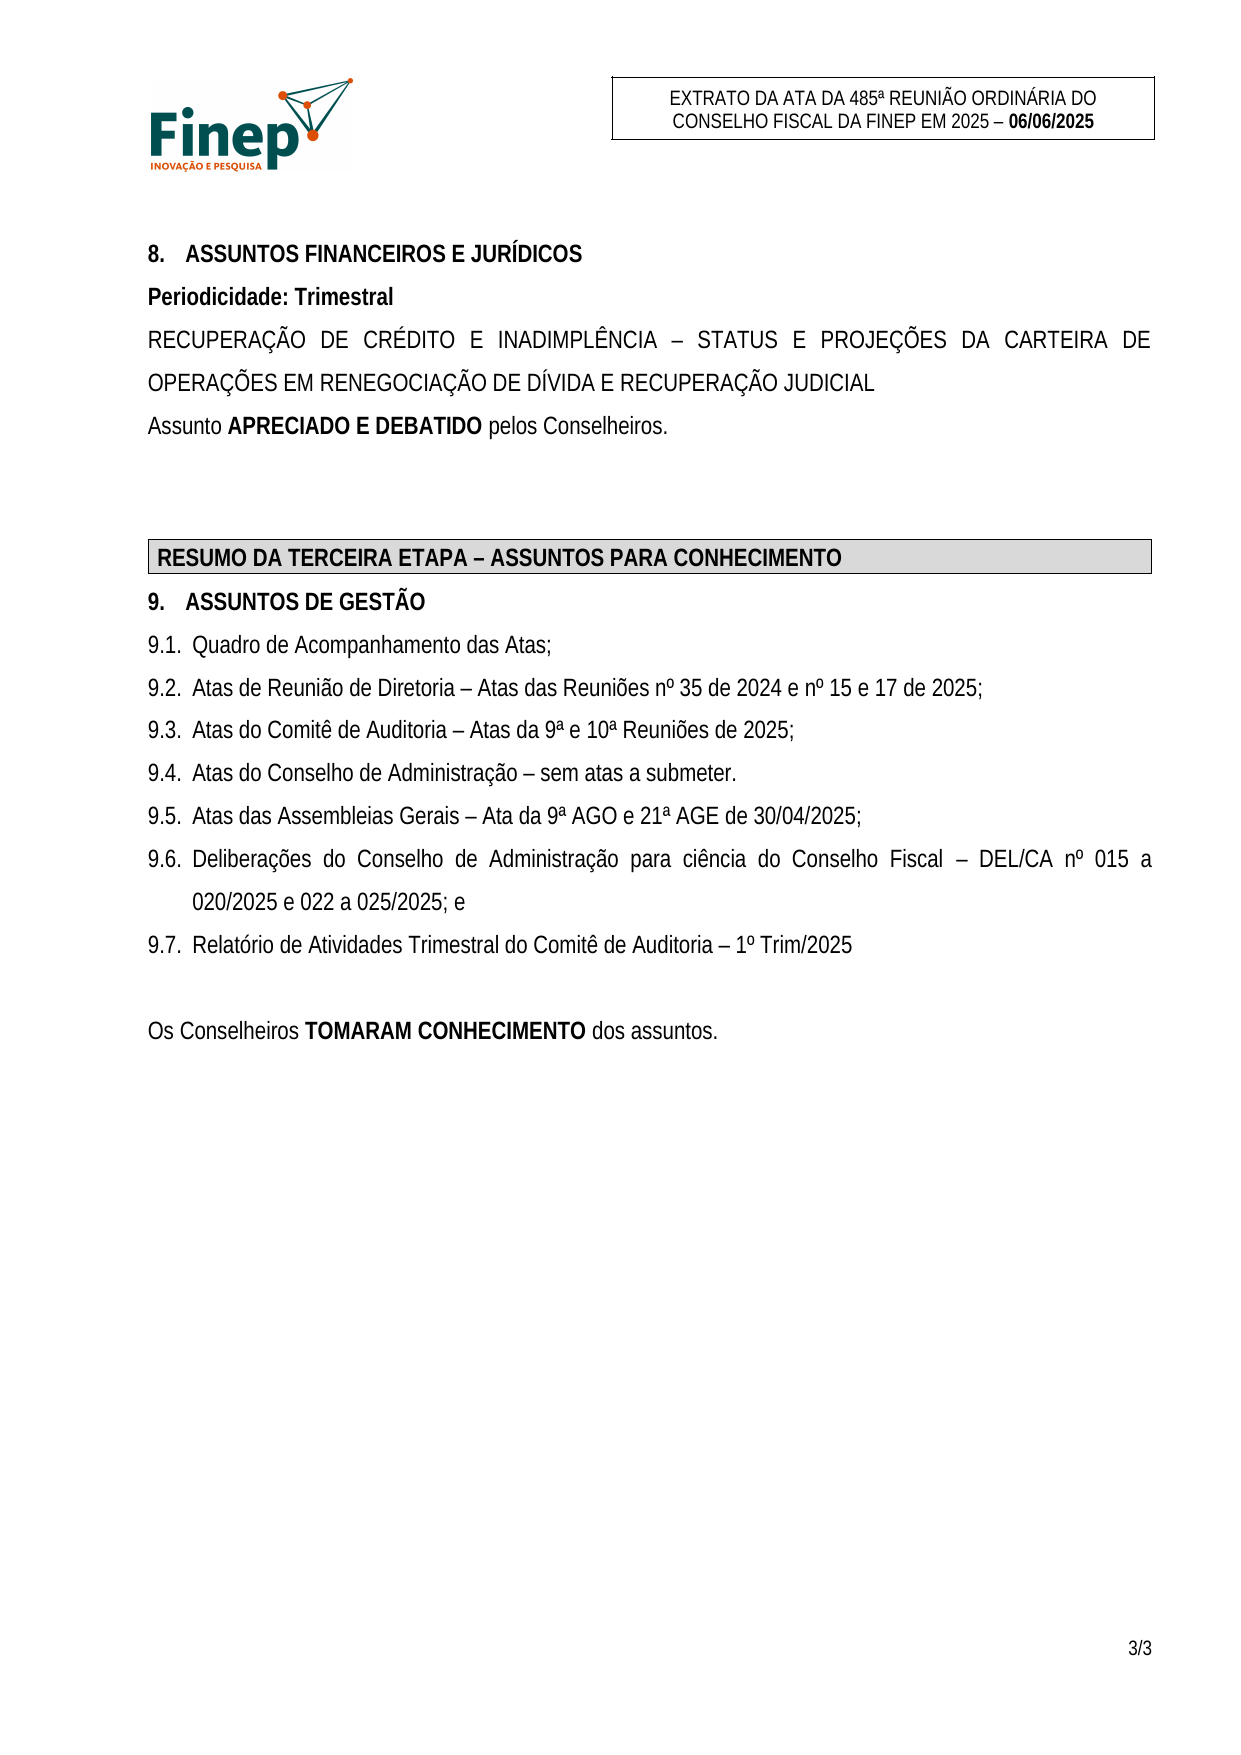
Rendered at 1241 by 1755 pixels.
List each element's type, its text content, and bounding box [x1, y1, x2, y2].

list Relatório de Atividades Trimestral do Comitê de Auditoria – 1º Trim/2025 [148, 930, 1152, 959]
list Atas do Comitê de Auditoria – Atas da 9ª e 10ª Reuniões de 2025; [148, 716, 1152, 744]
text Periodicidade: Trimestral [148, 282, 1152, 311]
list Atas do Conselho de Administração – sem atas a submeter. [148, 758, 1152, 787]
list ASSUNTOS FINANCEIROS E JURÍDICOS [148, 239, 1152, 268]
list ASSUNTOS DE GESTÃO [148, 587, 1152, 615]
list Atas das Assembleias Gerais – Ata da 9ª AGO e 21ª AGE de 30/04/2025; [148, 801, 1152, 830]
text RESUMO DA TERCEIRA ETAPA – ASSUNTOS PARA CONHECIMENTO [149, 540, 1151, 573]
text RECUPERAÇÃO DE CRÉDITO E INADIMPLÊNCIA – STATUS E PROJEÇÕES DA CARTEIRA DE OPERAÇÕES EM RENEGOCIAÇÃO DE DÍVIDA E RECUPERAÇÃO JUDICIAL [148, 325, 1152, 396]
list Quadro de Acompanhamento das Atas; [148, 630, 1152, 658]
list Deliberações do Conselho de Administração para ciência do Conselho Fiscal – DEL/CA nº 015 a 020/2025 e 022 a 025/2025; e [148, 844, 1152, 916]
text Os Conselheiros TOMARAM CONHECIMENTO dos assuntos. [148, 1016, 1152, 1044]
list Atas de Reunião de Diretoria – Atas das Reuniões nº 35 de 2024 e nº 15 e 17 de 2025; [148, 673, 1152, 701]
text Assunto APRECIADO E DEBATIDO pelos Conselheiros. [148, 411, 1152, 439]
